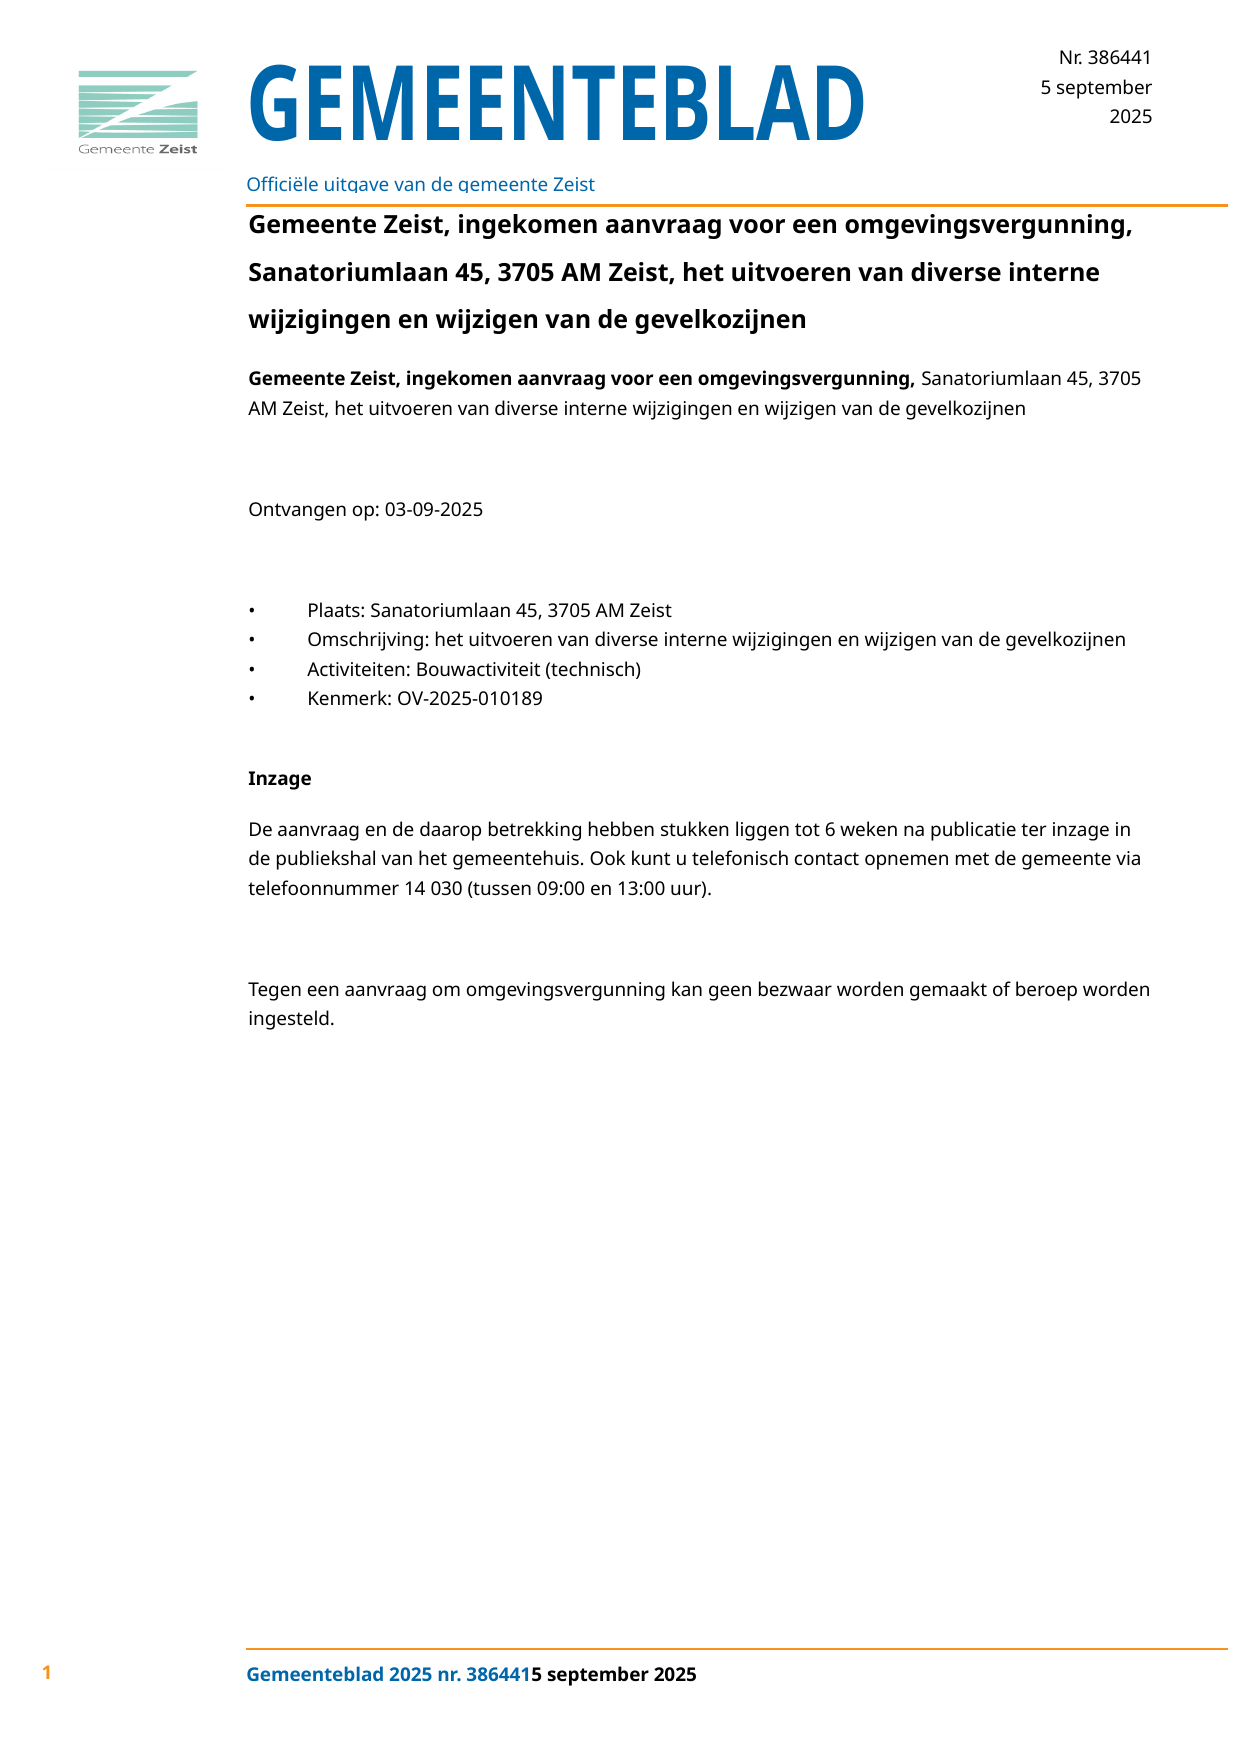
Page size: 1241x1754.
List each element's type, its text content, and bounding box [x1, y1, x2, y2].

text Gemeente Zeist, ingekomen aanvraag voor een omgevingsvergunning, Sanatoriumlaan 45, 3705 AM Zeist, het uitvoeren van diverse interne wijzigingen en wijzigen van de gevelkozijnen [248, 366, 1152, 421]
text De aanvraag en de daarop betrekking hebben stukken liggen tot 6 weken na publicatie ter inzage in de publiekshal van het gemeentehuis. Ook kunt u telefonisch contact opnemen met de gemeente via telefoonnummer 14 030 (tussen 09:00 en 13:00 uur). [248, 816, 1152, 901]
text Ontvangen op: 03-09-2025 [248, 496, 1152, 522]
list Plaats: Sanatoriumlaan 45, 3705 AM Zeist [248, 597, 1152, 622]
text Gemeente Zeist, ingekomen aanvraag voor een omgevingsvergunning, Sanatoriumlaan 45, 3705 AM Zeist, het uitvoeren van diverse interne wijzigingen en wijzigen van de gevelkozijnen [248, 207, 1152, 336]
list Kenmerk: OV-2025-010189 [248, 686, 1152, 711]
picture [41, 47, 231, 172]
list Activiteiten: Bouwactiviteit (technisch) [248, 656, 1152, 682]
list Omschrijving: het uitvoeren van diverse interne wijzigingen en wijzigen van de gevelkozijnen [248, 626, 1152, 652]
text Tegen een aanvraag om omgevingsvergunning kan geen bezwaar worden gemaakt of beroep worden ingesteld. [248, 976, 1152, 1031]
text Inzage [248, 766, 1152, 791]
